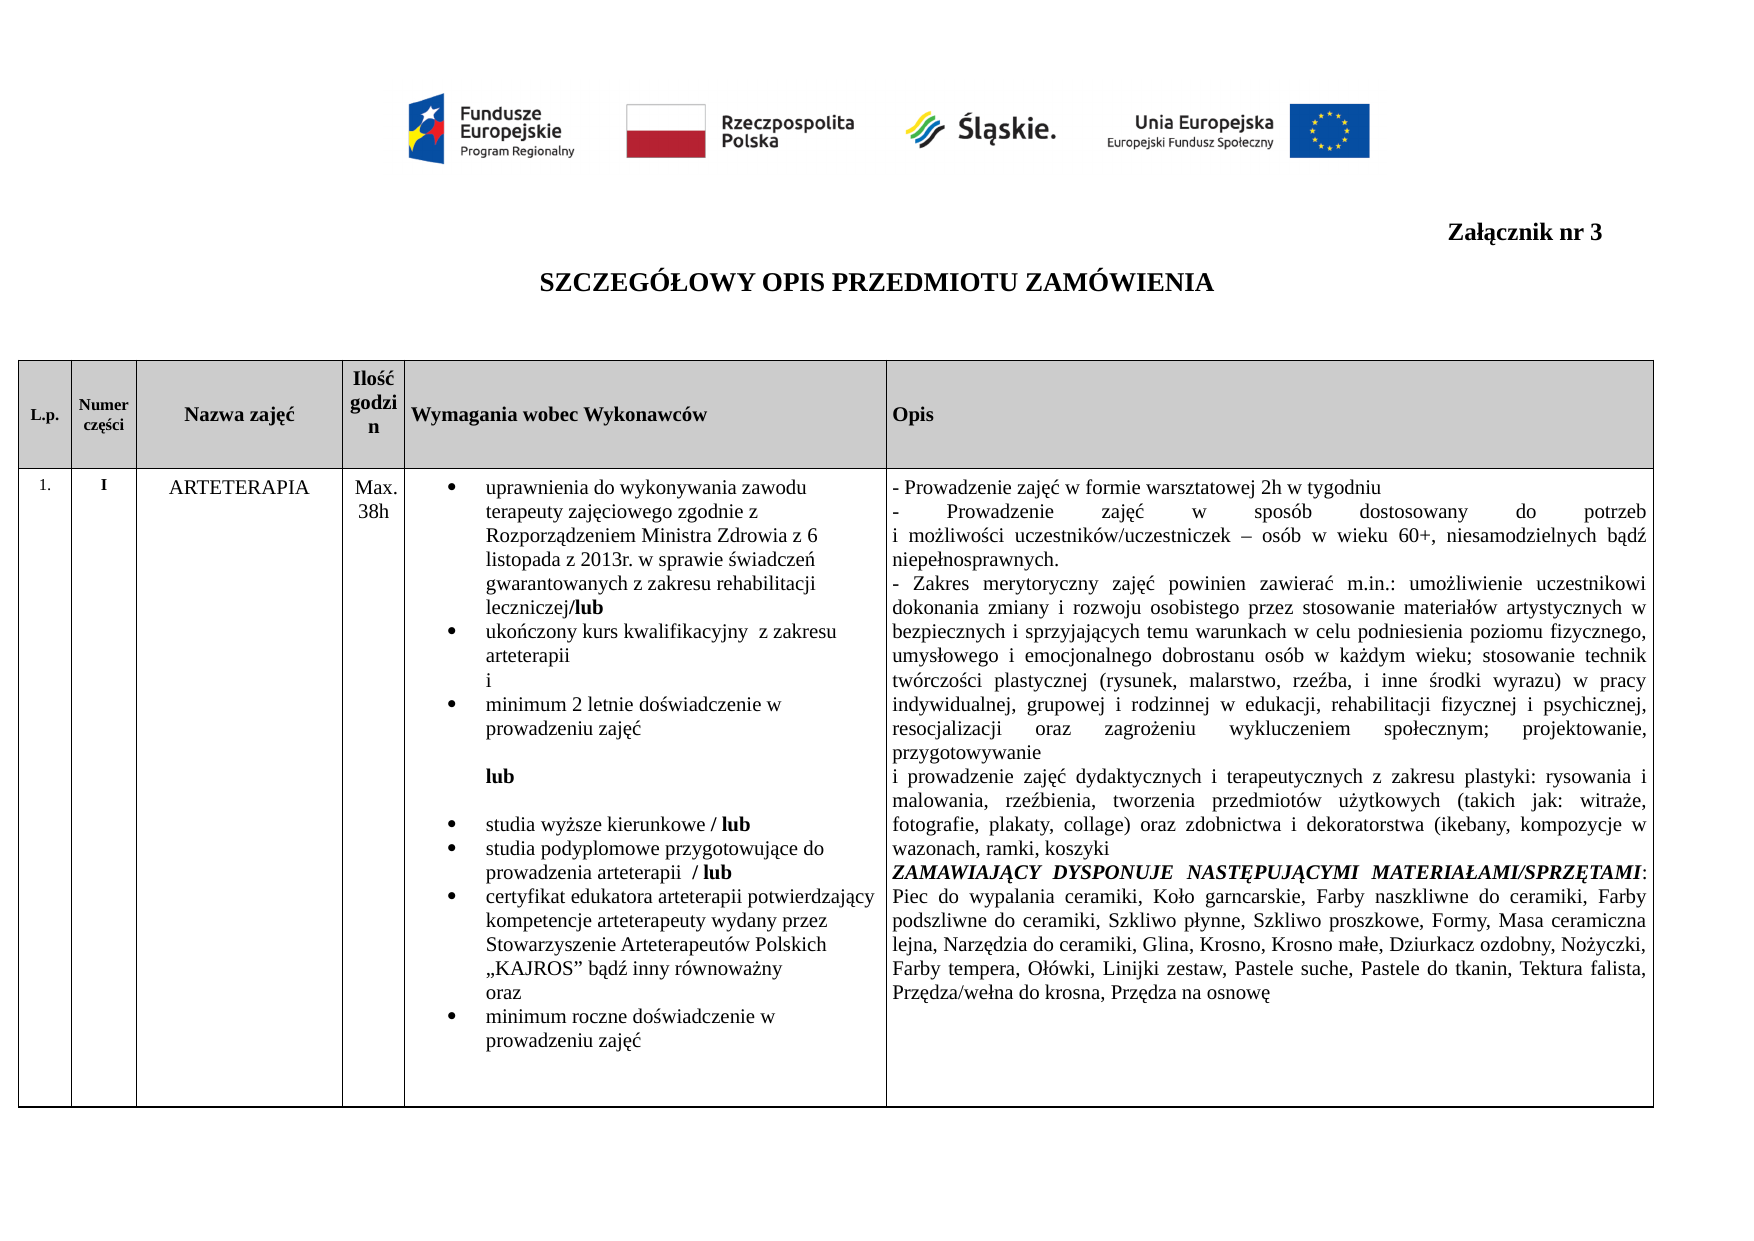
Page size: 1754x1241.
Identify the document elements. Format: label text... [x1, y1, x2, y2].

picture [383, 79, 1388, 175]
table_header Opis [887, 361, 1653, 468]
table_header Wymagania wobec Wykonawców [405, 361, 886, 468]
table_cell I [72, 469, 136, 1106]
text SZCZEGÓŁOWY OPIS PRZEDMIOTU ZAMÓWIENIA [118, 266, 1636, 297]
table_header L.p. [19, 361, 71, 468]
table_cell - Prowadzenie zajęć w formie warsztatowej 2h w tygodniu - Prowadzenie zajęć w sposób dostosowany do potrzeb i możliwości uczestników/uczestniczek – osób w wieku 60+, niesamodzielnych bądź niepełnosprawnych. - Zakres merytoryczny zajęć powinien zawierać m.in.: umożliwienie uczestnikowi dokonania zmiany i rozwoju osobistego przez stosowanie materiałów artystycznych w bezpiecznych i sprzyjających temu warunkach w celu podniesienia poziomu fizycznego, umysłowego i emocjonalnego dobrostanu osób w każdym wieku; stosowanie technik twórczości plastycznej (rysunek, malarstwo, rzeźba, i inne środki wyrazu) w pracy indywidualnej, grupowej i rodzinnej w edukacji, rehabilitacji fizycznej i psychicznej, resocjalizacji oraz zagrożeniu wykluczeniem społecznym; projektowanie, przygotowywanie i prowadzenie zajęć dydaktycznych i terapeutycznych z zakresu plastyki: rysowania i malowania, rzeźbienia, tworzenia przedmiotów użytkowych (takich jak: witraże, fotografie, plakaty, collage) oraz zdobnictwa i dekoratorstwa (ikebany, kompozycje w wazonach, ramki, koszyki ZAMAWIAJĄCY DYSPONUJE NASTĘPUJĄCYMI MATERIAŁAMI/SPRZĘTAMI: Piec do wypalania ceramiki, Koło garncarskie, Farby naszkliwne do ceramiki, Farby podszliwne do ceramiki, Szkliwo płynne, Szkliwo proszkowe, Formy, Masa ceramiczna lejna, Narzędzia do ceramiki, Glina, Krosno, Krosno małe, Dziurkacz ozdobny, Nożyczki, Farby tempera, Ołówki, Linijki zestaw, Pastele suche, Pastele do tkanin, Tektura falista, Przędza/wełna do krosna, Przędza na osnowę [887, 469, 1653, 1106]
table_cell Max. 38h [343, 469, 404, 1106]
table_cell ARTETERAPIA [137, 469, 342, 1106]
table_cell uprawnienia do wykonywania zawodu terapeuty zajęciowego zgodnie z Rozporządzeniem Ministra Zdrowia z 6 listopada z 2013r. w sprawie świadczeń gwarantowanych z zakresu rehabilitacji leczniczej/lub ukończony kurs kwalifikacyjny z zakresu arteterapii i minimum 2 letnie doświadczenie w prowadzeniu zajęć lub studia wyższe kierunkowe / lub studia podyplomowe przygotowujące do prowadzenia arteterapii / lub certyfikat edukatora arteterapii potwierdzający kompetencje arteterapeuty wydany przez Stowarzyszenie Arteterapeutów Polskich „KAJROS” bądź inny równoważny oraz minimum roczne doświadczenie w prowadzeniu zajęć [405, 469, 886, 1106]
text Załącznik nr 3 [118, 217, 1636, 266]
table_header Ilość godzin [343, 361, 404, 468]
table_header Numer części [72, 361, 136, 468]
table_cell 1. [19, 469, 71, 1106]
table_header Nazwa zajęć [137, 361, 342, 468]
